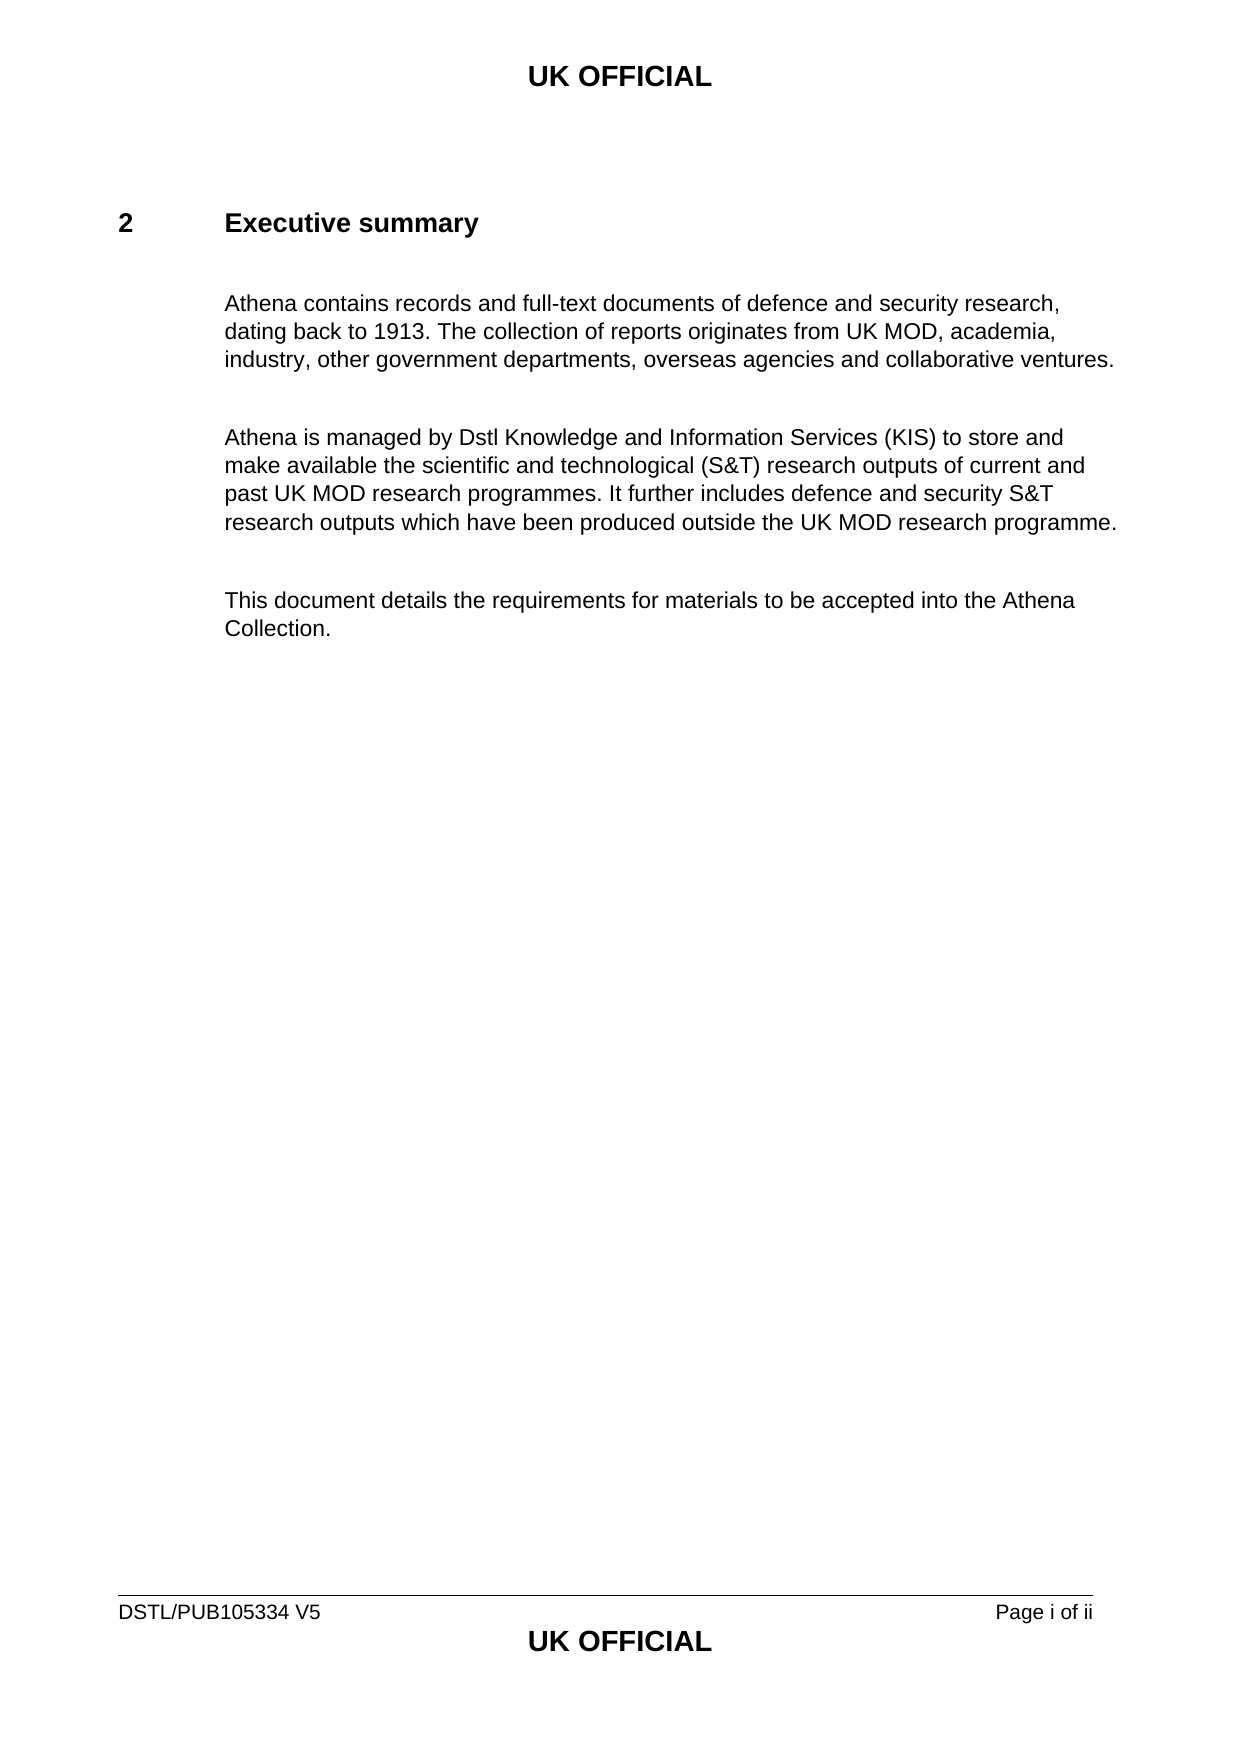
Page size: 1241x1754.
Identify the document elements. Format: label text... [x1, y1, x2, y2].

text Athena contains records and full-text documents of defence and security research, dating back to 1913. The collection of reports originates from UK MOD, academia, industry, other government departments, overseas agencies and collaborative ventures. [224, 288, 1122, 372]
subtitle Executive summary [118, 207, 1122, 238]
text Athena is managed by Dstl Knowledge and Information Services (KIS) to store and make available the scientific and technological (S&T) research outputs of current and past UK MOD research programmes. It further includes defence and security S&T research outputs which have been produced outside the UK MOD research programme. [224, 422, 1122, 535]
text This document details the requirements for materials to be accepted into the Athena Collection. [224, 585, 1122, 641]
